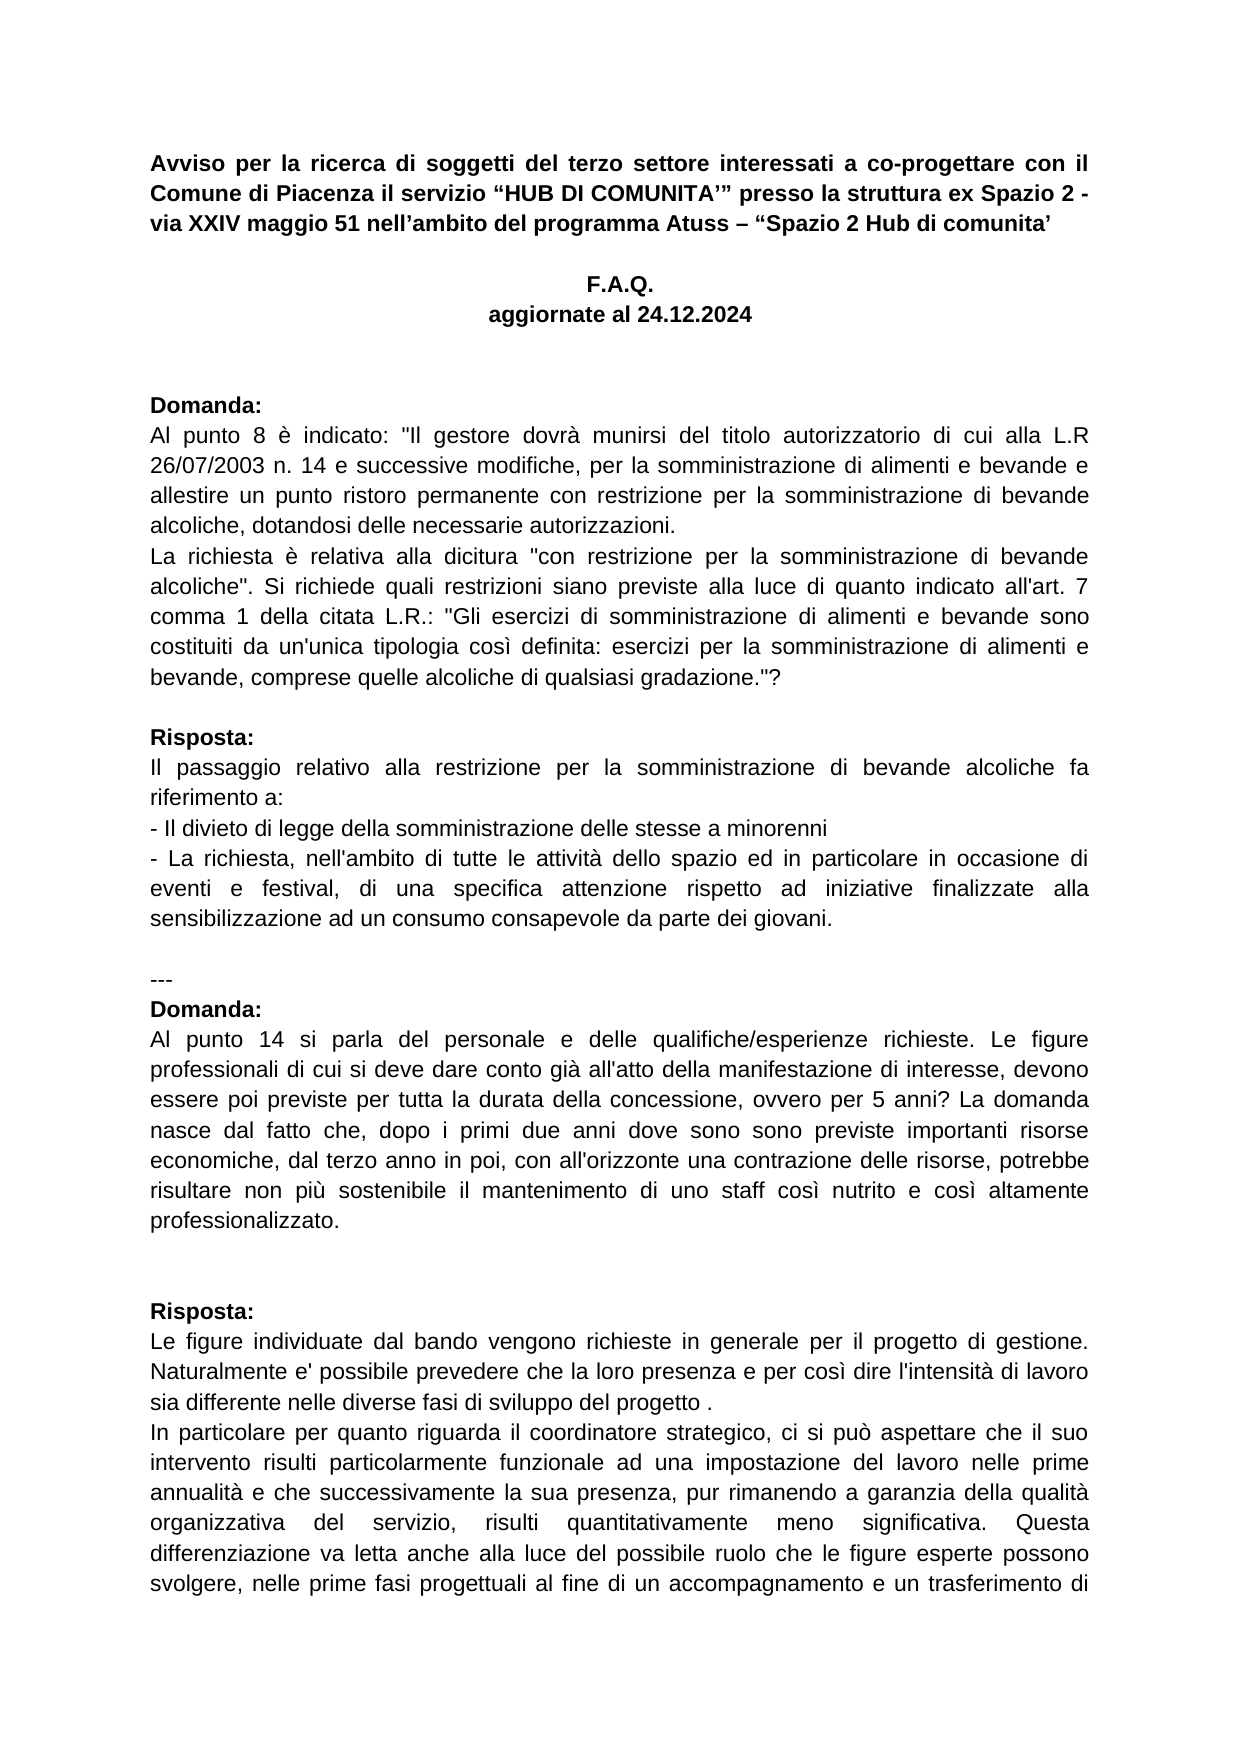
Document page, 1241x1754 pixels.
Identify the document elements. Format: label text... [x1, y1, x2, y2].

text La richiesta è relativa alla dicitura "con restrizione per la somministrazione di bevande alcoliche". Si richiede quali restrizioni siano previste alla luce di quanto indicato all'art. 7 comma 1 della citata L.R.: "Gli esercizi di somministrazione di alimenti e bevande sono costituiti da un'unica tipologia così definita: esercizi per la somministrazione di alimenti e bevande, comprese quelle alcoliche di qualsiasi gradazione."? [150, 543, 1090, 690]
text Domanda: [150, 392, 1090, 418]
text - Il divieto di legge della somministrazione delle stesse a minorenni [150, 814, 1090, 841]
text aggiornate al 24.12.2024 [150, 301, 1090, 327]
text Il passaggio relativo alla restrizione per la somministrazione di bevande alcoliche fa riferimento a: [150, 754, 1090, 811]
text Domanda: [150, 996, 1090, 1022]
text Le figure individuate dal bando vengono richieste in generale per il progetto di gestione. Naturalmente e' possibile prevedere che la loro presenza e per così dire l'intensità di lavoro sia differente nelle diverse fasi di sviluppo del progetto . [150, 1328, 1090, 1415]
text Al punto 8 è indicato: "Il gestore dovrà munirsi del titolo autorizzatorio di cui alla L.R 26/07/2003 n. 14 e successive modifiche, per la somministrazione di alimenti e bevande e allestire un punto ristoro permanente con restrizione per la somministrazione di bevande alcoliche, dotandosi delle necessarie autorizzazioni. [150, 422, 1090, 539]
text In particolare per quanto riguarda il coordinatore strategico, ci si può aspettare che il suo intervento risulti particolarmente funzionale ad una impostazione del lavoro nelle prime annualità e che successivamente la sua presenza, pur rimanendo a garanzia della qualità organizzativa del servizio, risulti quantitativamente meno significativa. Questa differenziazione va letta anche alla luce del possibile ruolo che le figure esperte possono svolgere, nelle prime fasi progettuali al fine di un accompagnamento e un trasferimento di [150, 1419, 1090, 1596]
text - La richiesta, nell'ambito di tutte le attività dello spazio ed in particolare in occasione di eventi e festival, di una specifica attenzione rispetto ad iniziative finalizzate alla sensibilizzazione ad un consumo consapevole da parte dei giovani. [150, 845, 1090, 932]
text --- [150, 966, 1090, 992]
text Risposta: [150, 724, 1090, 750]
text F.A.Q. [150, 271, 1090, 297]
text Al punto 14 si parla del personale e delle qualifiche/esperienze richieste. Le figure professionali di cui si deve dare conto già all'atto della manifestazione di interesse, devono essere poi previste per tutta la durata della concessione, ovvero per 5 anni? La domanda nasce dal fatto che, dopo i primi due anni dove sono sono previste importanti risorse economiche, dal terzo anno in poi, con all'orizzonte una contrazione delle risorse, potrebbe risultare non più sostenibile il mantenimento di uno staff così nutrito e così altamente professionalizzato. [150, 1026, 1090, 1234]
text Avviso per la ricerca di soggetti del terzo settore interessati a co-progettare con il Comune di Piacenza il servizio “HUB DI COMUNITA’” presso la struttura ex Spazio 2 - via XXIV maggio 51 nell’ambito del programma Atuss – “Spazio 2 Hub di comunita’ [150, 150, 1090, 237]
text Risposta: [150, 1298, 1090, 1324]
